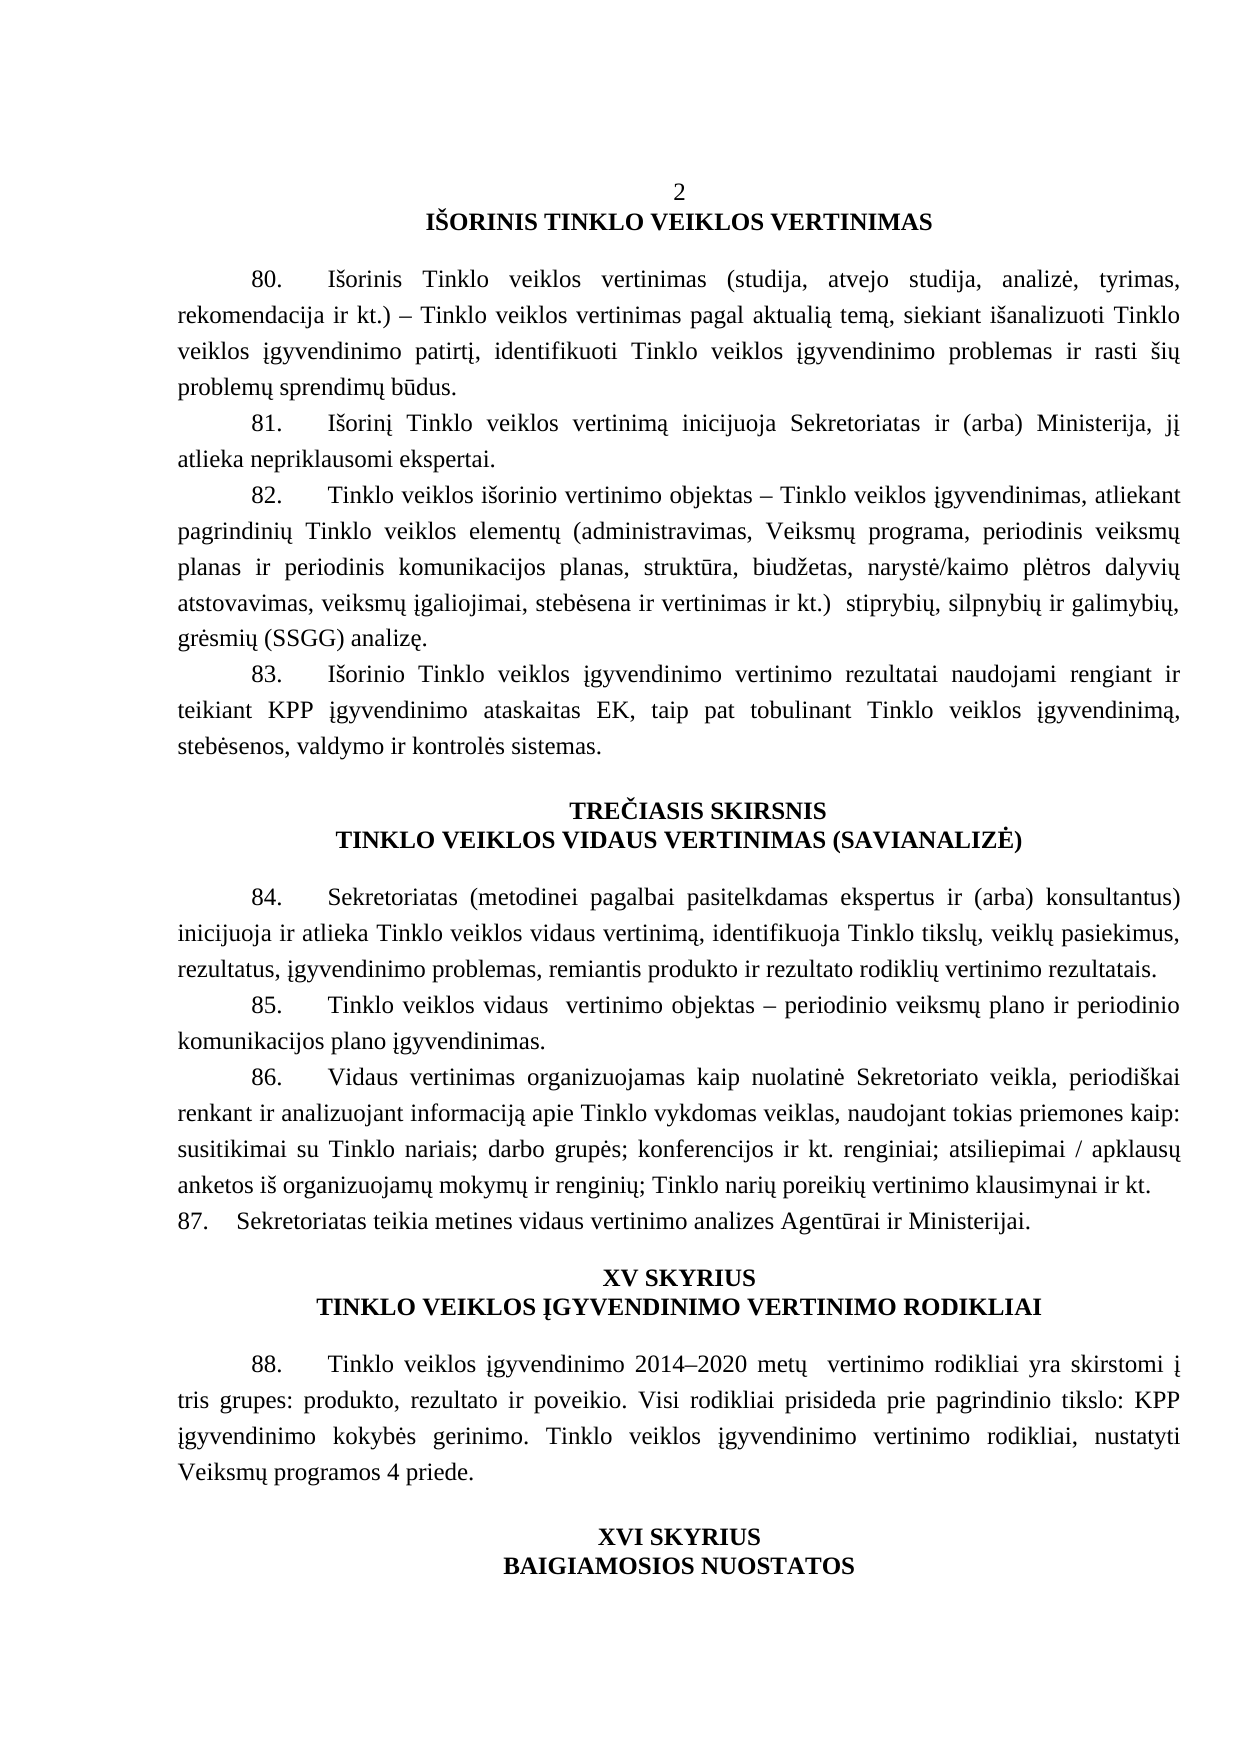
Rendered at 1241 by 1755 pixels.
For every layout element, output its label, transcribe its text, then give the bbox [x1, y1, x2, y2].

text 80. Išorinis Tinklo veiklos vertinimas (studija, atvejo studija, analizė, tyrimas, rekomendacija ir kt.) – Tinklo veiklos vertinimas pagal aktualią temą, siekiant išanalizuoti Tinklo veiklos įgyvendinimo patirtį, identifikuoti Tinklo veiklos įgyvendinimo problemas ir rasti šių problemų sprendimų būdus. [177, 264, 1181, 401]
text TINKLO VEIKLOS ĮGYVENDINIMO VERTINIMO RODIKLIAI [177, 1292, 1181, 1321]
text 87. Sekretoriatas teikia metines vidaus vertinimo analizes Agentūrai ir Ministerijai. [177, 1206, 1181, 1234]
text 81. Išorinį Tinklo veiklos vertinimą inicijuoja Sekretoriatas ir (arba) Ministerija, jį atlieka nepriklausomi ekspertai. [177, 408, 1181, 473]
text 82. Tinklo veiklos išorinio vertinimo objektas – Tinklo veiklos įgyvendinimas, atliekant pagrindinių Tinklo veiklos elementų (administravimas, Veiksmų programa, periodinis veiksmų planas ir periodinis komunikacijos planas, struktūra, biudžetas, narystė/kaimo plėtros dalyvių atstovavimas, veiksmų įgaliojimai, stebėsena ir vertinimas ir kt.) stiprybių, silpnybių ir galimybių, grėsmių (SSGG) analizę. [177, 480, 1181, 652]
text TREČIASIS SKIRSNIS [177, 796, 1181, 825]
text IŠORINIS TINKLO VEIKLOS VERTINIMAS [177, 207, 1181, 235]
text 86. Vidaus vertinimas organizuojamas kaip nuolatinė Sekretoriato veikla, periodiškai renkant ir analizuojant informaciją apie Tinklo vykdomas veiklas, naudojant tokias priemones kaip: susitikimai su Tinklo nariais; darbo grupės; konferencijos ir kt. renginiai; atsiliepimai / apklausų anketos iš organizuojamų mokymų ir renginių; Tinklo narių poreikių vertinimo klausimynai ir kt. [177, 1062, 1181, 1198]
text 83. Išorinio Tinklo veiklos įgyvendinimo vertinimo rezultatai naudojami rengiant ir teikiant KPP įgyvendinimo ataskaitas EK, taip pat tobulinant Tinklo veiklos įgyvendinimą, stebėsenos, valdymo ir kontrolės sistemas. [177, 659, 1181, 760]
text 88. Tinklo veiklos įgyvendinimo 2014–2020 metų vertinimo rodikliai yra skirstomi į tris grupes: produkto, rezultato ir poveikio. Visi rodikliai prisideda prie pagrindinio tikslo: KPP įgyvendinimo kokybės gerinimo. Tinklo veiklos įgyvendinimo vertinimo rodikliai, nustatyti Veiksmų programos 4 priede. [177, 1349, 1181, 1486]
text 84. Sekretoriatas (metodinei pagalbai pasitelkdamas ekspertus ir (arba) konsultantus) inicijuoja ir atlieka Tinklo veiklos vidaus vertinimą, identifikuoja Tinklo tikslų, veiklų pasiekimus, rezultatus, įgyvendinimo problemas, remiantis produkto ir rezultato rodiklių vertinimo rezultatais. [177, 882, 1181, 983]
text BAIGIAMOSIOS NUOSTATOS [177, 1551, 1181, 1579]
text xvi SKYRIUS [177, 1522, 1181, 1551]
text XV SKYRIUS [177, 1263, 1181, 1292]
text TINKLO VEIKLOS VIDAUS VERTINIMAS (SAVIANALIZĖ) [177, 825, 1181, 853]
text 85. Tinklo veiklos vidaus vertinimo objektas – periodinio veiksmų plano ir periodinio komunikacijos plano įgyvendinimas. [177, 990, 1181, 1055]
